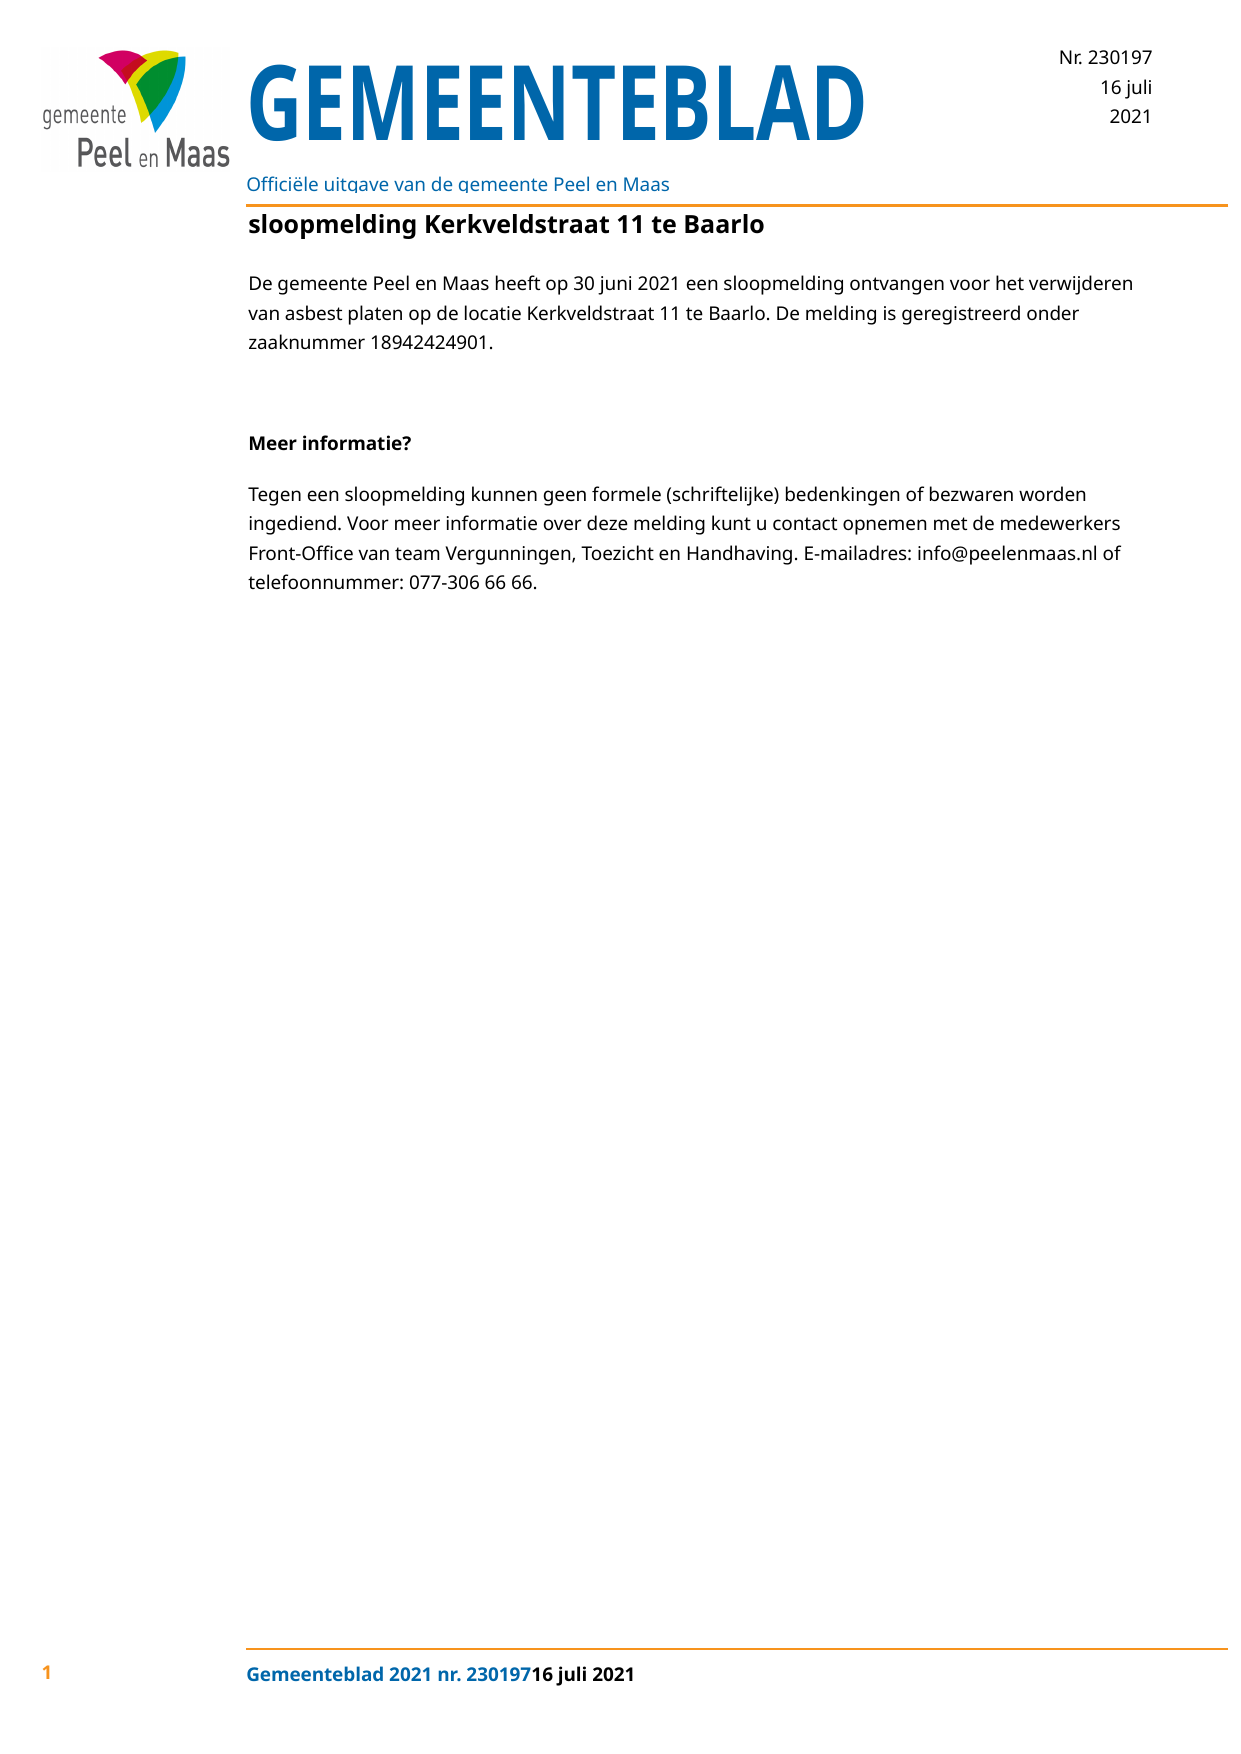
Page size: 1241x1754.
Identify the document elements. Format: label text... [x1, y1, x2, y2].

text sloopmelding Kerkveldstraat 11 te Baarlo [248, 207, 1152, 241]
text De gemeente Peel en Maas heeft op 30 juni 2021 een sloopmelding ontvangen voor het verwijderen van asbest platen op de locatie Kerkveldstraat 11 te Baarlo. De melding is geregistreerd onder zaaknummer 18942424901. [248, 270, 1152, 355]
text Tegen een sloopmelding kunnen geen formele (schriftelijke) bedenkingen of bezwaren worden ingediend. Voor meer informatie over deze melding kunt u contact opnemen met de medewerkers Front-Office van team Vergunningen, Toezicht en Handhaving. E-mailadres: info@peelenmaas.nl of telefoonnummer: 077-306 66 66. [248, 481, 1152, 595]
picture [41, 47, 231, 172]
text Meer informatie? [248, 430, 1152, 456]
